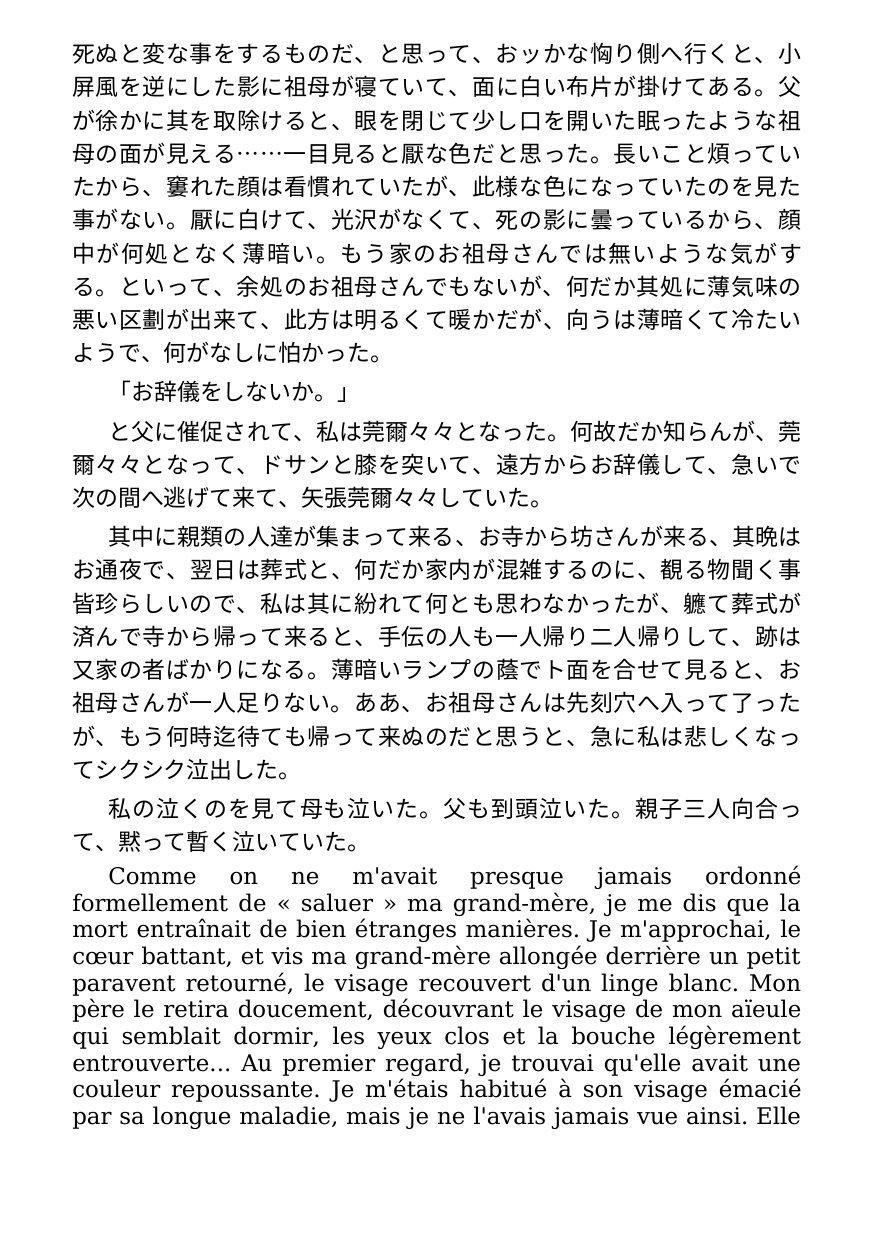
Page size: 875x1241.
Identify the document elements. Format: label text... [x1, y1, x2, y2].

text 其中に親類の人達が集まって来る、お寺から坊さんが来る、其晩はお通夜で、翌日は葬式と、何だか家内が混雑するのに、覩る物聞く事皆珍らしいので、私は其に紛れて何とも思わなかったが、軈て葬式が済んで寺から帰って来ると、手伝の人も一人帰り二人帰りして、跡は又家の者ばかりになる。薄暗いランプの蔭でト面を合せて見ると、お祖母さんが一人足りない。ああ、お祖母さんは先刻穴へ入って了ったが、もう何時迄待ても帰って来ぬのだと思うと、急に私は悲しくなってシクシク泣出した。 [72, 519, 802, 785]
text 死ぬと変な事をするものだ、と思って、おッかな恟り側へ行くと、小屏風を逆にした影に祖母が寝ていて、面に白い布片が掛けてある。父が徐かに其を取除けると、眼を閉じて少し口を開いた眠ったような祖母の面が見える……一目見ると厭な色だと思った。長いこと煩っていたから、窶れた顔は看慣れていたが、此様な色になっていたのを見た事がない。厭に白けて、光沢がなくて、死の影に曇っているから、顔中が何処となく薄暗い。もう家のお祖母さんでは無いような気がする。といって、余処のお祖母さんでもないが、何だか其処に薄気味の悪い区劃が出来て、此方は明るくて暖かだが、向うは薄暗くて冷たいようで、何がなしに怕かった。 [72, 36, 802, 368]
text と父に催促されて、私は莞爾々々となった。何故だか知らんが、莞爾々々となって、ドサンと膝を突いて、遠方からお辞儀して、急いで次の間へ逃げて来て、矢張莞爾々々していた。 [72, 413, 802, 513]
text 「お辞儀をしないか。」 [72, 374, 802, 407]
text Comme on ne m'avait presque jamais ordonné formellement de « saluer » ma grand-mère, je me dis que la mort entraînait de bien étranges manières. Je m'approchai, le cœur battant, et vis ma grand-mère allongée derrière un petit paravent retourné, le visage recouvert d'un linge blanc. Mon père le retira doucement, découvrant le visage de mon aïeule qui semblait dormir, les yeux clos et la bouche légèrement entrouverte... Au premier regard, je trouvai qu'elle avait une couleur repoussante. Je m'étais habitué à son visage émacié par sa longue maladie, mais je ne l'avais jamais vue ainsi. Elle [72, 863, 802, 1130]
text 私の泣くのを見て母も泣いた。父も到頭泣いた。親子三人向合って、黙って暫く泣いていた。 [72, 791, 802, 857]
